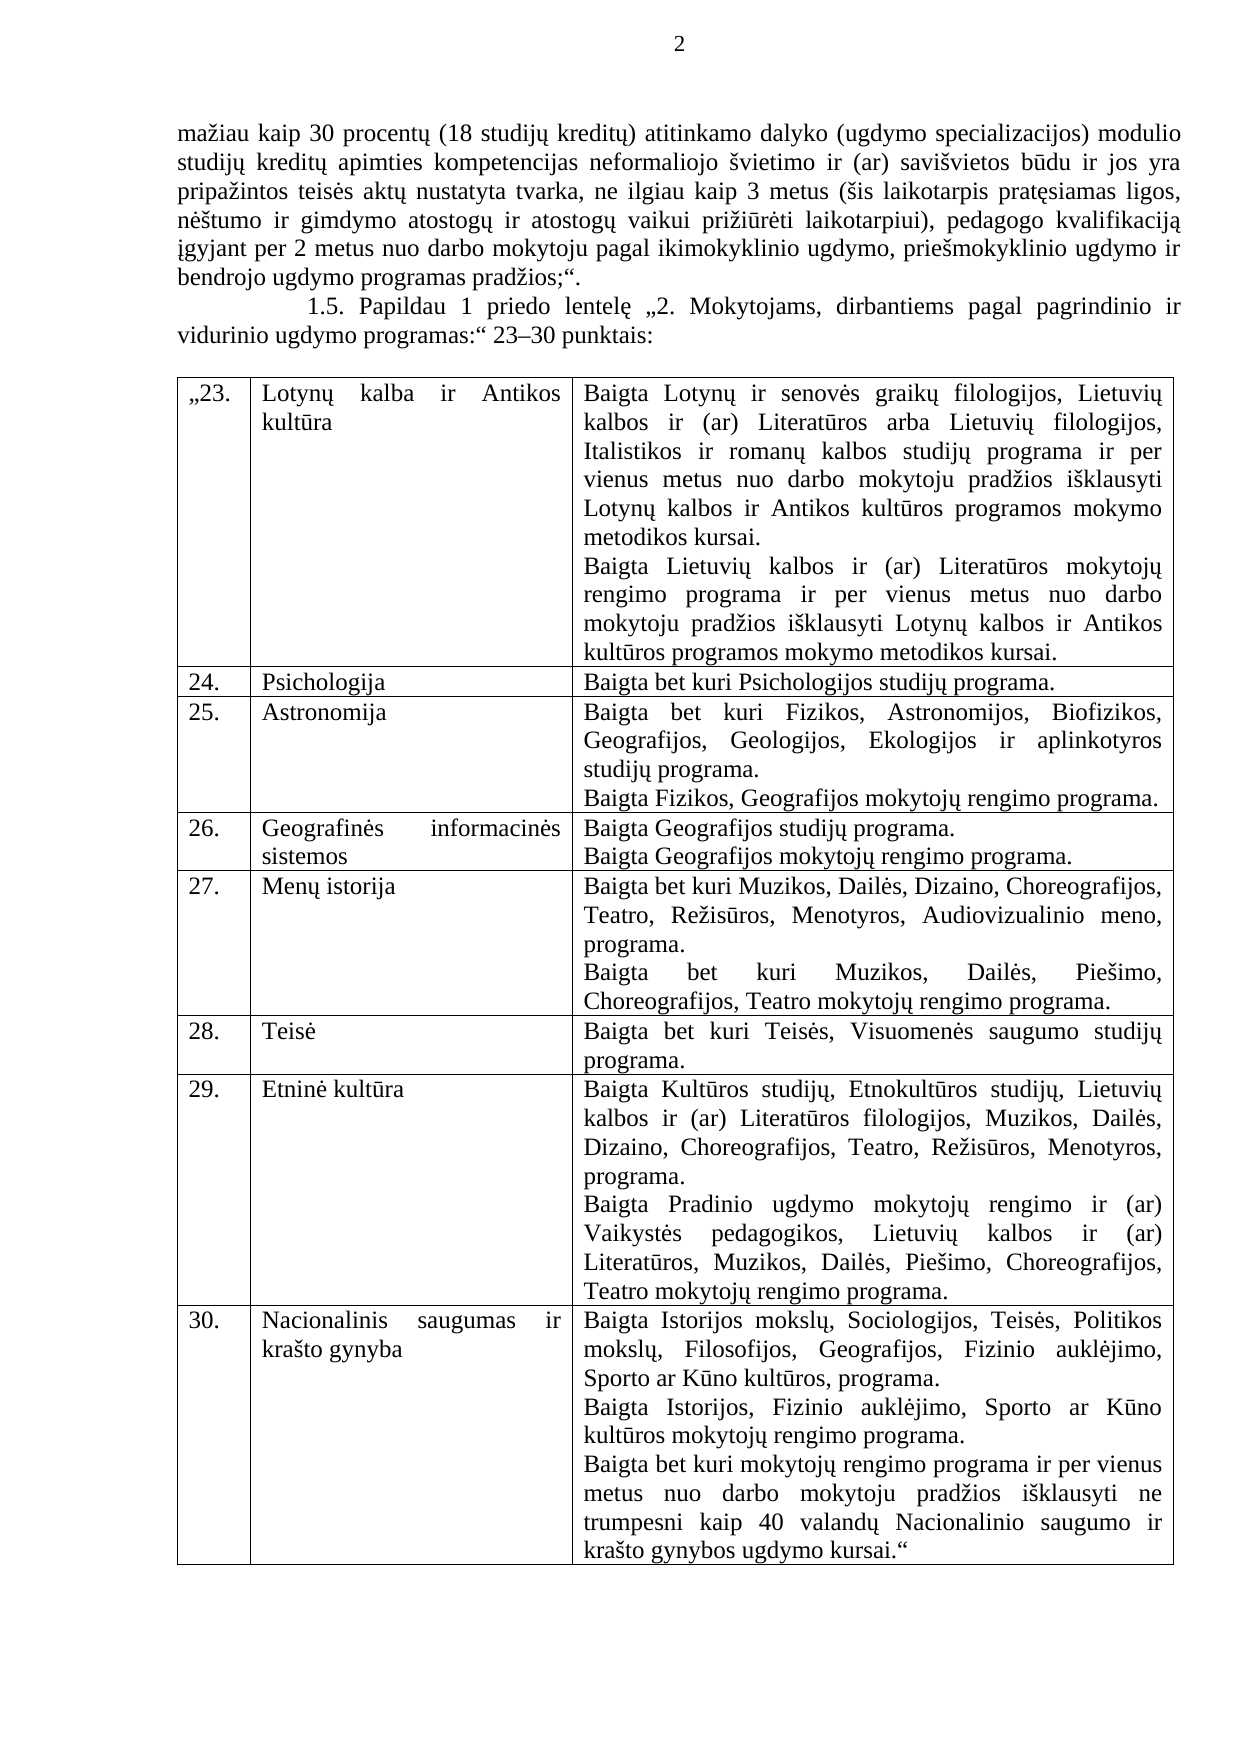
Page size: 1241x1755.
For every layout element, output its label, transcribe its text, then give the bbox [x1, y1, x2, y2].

table_cell Menų istorija [251, 871, 572, 1015]
text 1.5. Papildau 1 priedo lentelę „2. Mokytojams, dirbantiems pagal pagrindinio ir vidurinio ugdymo programas:“ 23–30 punktais: [177, 291, 1182, 348]
table_cell 28. [178, 1016, 250, 1073]
table_cell Geografinės informacinės sistemos [251, 813, 572, 870]
table_cell Baigta bet kuri Muzikos, Dailės, Dizaino, Choreografijos, Teatro, Režisūros, Menotyros, Audiovizualinio meno, programa. Baigta bet kuri Muzikos, Dailės, Piešimo, Choreografijos, Teatro mokytojų rengimo programa. [573, 871, 1173, 1015]
table_cell Baigta Kultūros studijų, Etnokultūros studijų, Lietuvių kalbos ir (ar) Literatūros filologijos, Muzikos, Dailės, Dizaino, Choreografijos, Teatro, Režisūros, Menotyros, programa. Baigta Pradinio ugdymo mokytojų rengimo ir (ar) Vaikystės pedagogikos, Lietuvių kalbos ir (ar) Literatūros, Muzikos, Dailės, Piešimo, Choreografijos, Teatro mokytojų rengimo programa. [573, 1075, 1173, 1304]
table_cell Nacionalinis saugumas ir krašto gynyba [251, 1306, 572, 1564]
table_cell Baigta bet kuri Fizikos, Astronomijos, Biofizikos, Geografijos, Geologijos, Ekologijos ir aplinkotyros studijų programa. Baigta Fizikos, Geografijos mokytojų rengimo programa. [573, 697, 1173, 812]
table_cell Baigta bet kuri Psichologijos studijų programa. [573, 667, 1173, 696]
table_cell Baigta Geografijos studijų programa. Baigta Geografijos mokytojų rengimo programa. [573, 813, 1173, 870]
table_cell 24. [178, 667, 250, 696]
text mažiau kaip 30 procentų (18 studijų kreditų) atitinkamo dalyko (ugdymo specializacijos) modulio studijų kreditų apimties kompetencijas neformaliojo švietimo ir (ar) savišvietos būdu ir jos yra pripažintos teisės aktų nustatyta tvarka, ne ilgiau kaip 3 metus (šis laikotarpis pratęsiamas ligos, nėštumo ir gimdymo atostogų ir atostogų vaikui prižiūrėti laikotarpiui), pedagogo kvalifikaciją įgyjant per 2 metus nuo darbo mokytoju pagal ikimokyklinio ugdymo, priešmokyklinio ugdymo ir bendrojo ugdymo programas pradžios;“. [177, 118, 1182, 291]
table_cell Etninė kultūra [251, 1075, 572, 1304]
table_cell Baigta Istorijos mokslų, Sociologijos, Teisės, Politikos mokslų, Filosofijos, Geografijos, Fizinio auklėjimo, Sporto ar Kūno kultūros, programa. Baigta Istorijos, Fizinio auklėjimo, Sporto ar Kūno kultūros mokytojų rengimo programa. Baigta bet kuri mokytojų rengimo programa ir per vienus metus nuo darbo mokytoju pradžios išklausyti ne trumpesni kaip 40 valandų Nacionalinio saugumo ir krašto gynybos ugdymo kursai.“ [573, 1306, 1173, 1564]
table_header Lotynų kalba ir Antikos kultūra [251, 378, 572, 666]
table_cell 30. [178, 1306, 250, 1564]
table_cell 25. [178, 697, 250, 812]
table_cell 27. [178, 871, 250, 1015]
table_cell Astronomija [251, 697, 572, 812]
table_cell 26. [178, 813, 250, 870]
table_header Baigta Lotynų ir senovės graikų filologijos, Lietuvių kalbos ir (ar) Literatūros arba Lietuvių filologijos, Italistikos ir romanų kalbos studijų programa ir per vienus metus nuo darbo mokytoju pradžios išklausyti Lotynų kalbos ir Antikos kultūros programos mokymo metodikos kursai. Baigta Lietuvių kalbos ir (ar) Literatūros mokytojų rengimo programa ir per vienus metus nuo darbo mokytoju pradžios išklausyti Lotynų kalbos ir Antikos kultūros programos mokymo metodikos kursai. [573, 378, 1173, 666]
table_header „23. [178, 378, 250, 666]
table_cell 29. [178, 1075, 250, 1304]
table_cell Teisė [251, 1016, 572, 1073]
table_cell Psichologija [251, 667, 572, 696]
table_cell Baigta bet kuri Teisės, Visuomenės saugumo studijų programa. [573, 1016, 1173, 1073]
